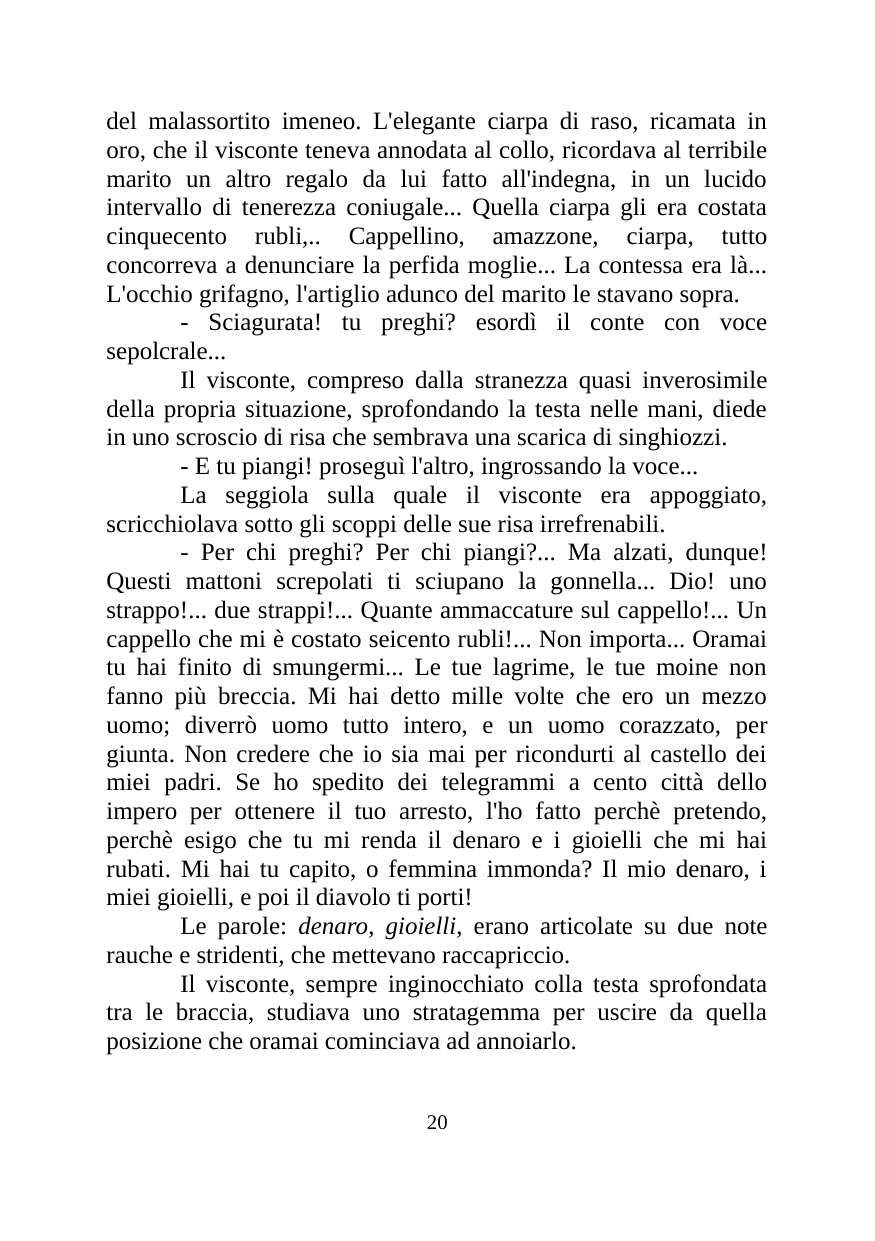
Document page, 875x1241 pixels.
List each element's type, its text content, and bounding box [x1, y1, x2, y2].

text - Sciagurata! tu preghi? esordì il conte con voce sepolcrale... [106, 307, 768, 365]
text - E tu piangi! proseguì l'altro, ingrossando la voce... [106, 451, 768, 480]
text del malassortito imeneo. L'elegante ciarpa di raso, ricamata in oro, che il visconte teneva annodata al collo, ricordava al terribile marito un altro regalo da lui fatto all'indegna, in un lucido intervallo di tenerezza coniugale... Quella ciarpa gli era costata cinquecento rubli,.. Cappellino, amazzone, ciarpa, tutto concorreva a denunciare la perfida moglie... La contessa era là... L'occhio grifagno, l'artiglio adunco del marito le stavano sopra. [106, 106, 768, 307]
text Le parole: denaro, gioielli, erano articolate su due note rauche e stridenti, che mettevano raccapriccio. [106, 911, 768, 969]
text Il visconte, sempre inginocchiato colla testa sprofondata tra le braccia, studiava uno stratagemma per uscire da quella posizione che oramai cominciava ad annoiarlo. [106, 969, 768, 1055]
text La seggiola sulla quale il visconte era appoggiato, scricchiolava sotto gli scoppi delle sue risa irrefrenabili. [106, 480, 768, 537]
text - Per chi preghi? Per chi piangi?... Ma alzati, dunque! Questi mattoni screpolati ti sciupano la gonnella... Dio! uno strappo!... due strappi!... Quante ammaccature sul cappello!... Un cappello che mi è costato seicento rubli!... Non importa... Oramai tu hai finito di smungermi... Le tue lagrime, le tue moine non fanno più breccia. Mi hai detto mille volte che ero un mezzo uomo; diverrò uomo tutto intero, e un uomo corazzato, per giunta. Non credere che io sia mai per ricondurti al castello dei miei padri. Se ho spedito dei telegrammi a cento città dello impero per ottenere il tuo arresto, l'ho fatto perchè pretendo, perchè esigo che tu mi renda il denaro e i gioielli che mi hai rubati. Mi hai tu capito, o femmina immonda? Il mio denaro, i miei gioielli, e poi il diavolo ti porti! [106, 537, 768, 911]
text Il visconte, compreso dalla stranezza quasi inverosimile della propria situazione, sprofondando la testa nelle mani, diede in uno scroscio di risa che sembrava una scarica di singhiozzi. [106, 365, 768, 451]
